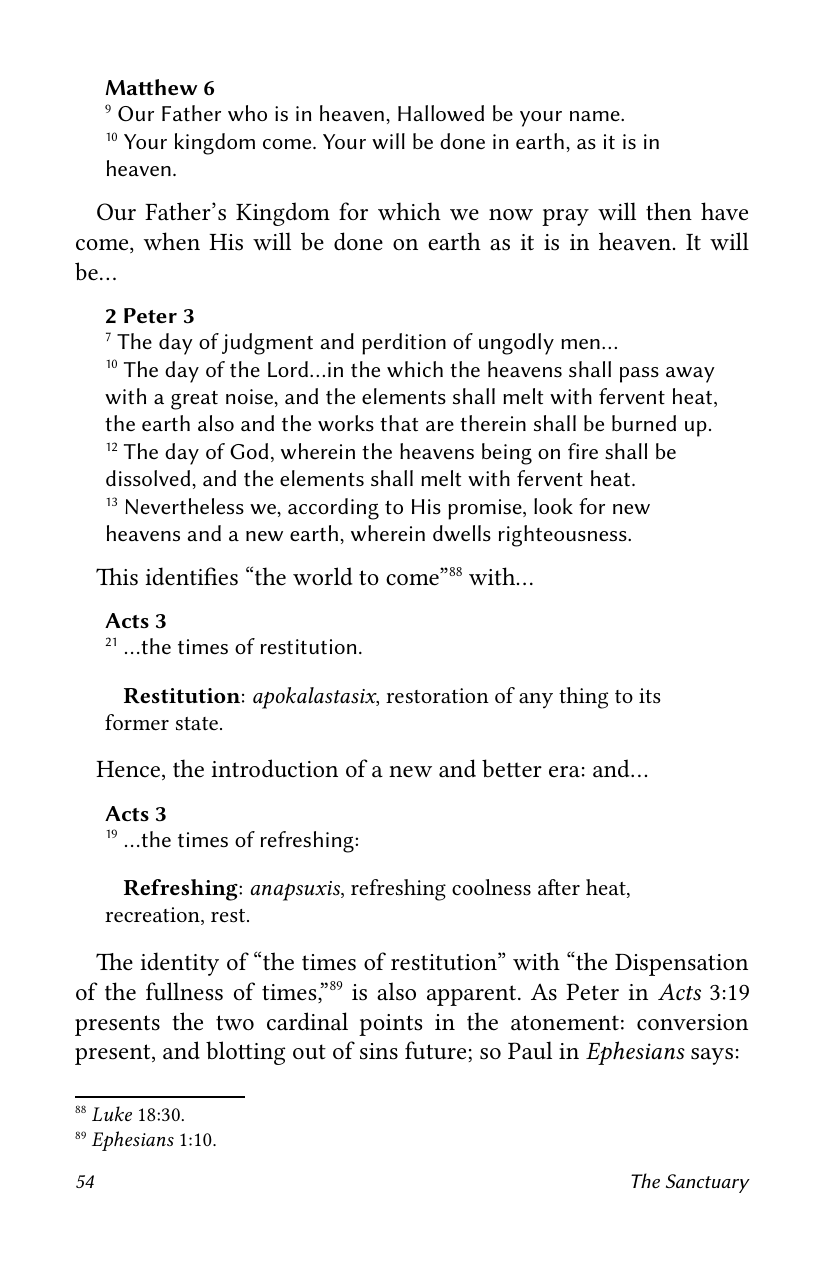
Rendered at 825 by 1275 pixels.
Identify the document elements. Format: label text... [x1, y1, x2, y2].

text Acts 3 [105, 800, 750, 827]
text 9 Our Father who is in heaven, Hallowed be your name. [105, 101, 720, 127]
text Refreshing: anapsuxis, refreshing coolness after heat, recreation, rest. [105, 875, 720, 928]
text 10 Your kingdom come. Your will be done in earth, as it is in heaven. [105, 128, 720, 182]
text 2 Peter 3 [105, 303, 750, 329]
text Luke 18:30. [75, 1103, 750, 1127]
text 7 The day of judgment and perdition of ungodly men... [105, 329, 720, 355]
text Hence, the introduction of a new and better era: and… [75, 756, 750, 784]
text The identity of “the times of restitution” with “the Dispensation of the fullness of times,” is also apparent. As Peter in Acts 3:19 presents the two cardinal points in the atonement: conversion present, and blotting out of sins future; so Paul in Ephesians says: [75, 948, 750, 1066]
text Matthew 6 [105, 75, 750, 101]
text 12 The day of God, wherein the heavens being on fire shall be dissolved, and the elements shall melt with fervent heat. [105, 439, 720, 492]
text 13 Nevertheless we, according to His promise, look for new heavens and a new earth, wherein dwells righteousness. [105, 493, 720, 547]
text Our Father’s Kingdom for which we now pray will then have come, when His will be done on earth as it is in heaven. It will be... [75, 198, 750, 287]
text Acts 3 [105, 608, 750, 634]
text Ephesians 1:10. [75, 1128, 750, 1152]
text 10 The day of the Lord...in the which the heavens shall pass away with a great noise, and the elements shall melt with fervent heat, the earth also and the works that are therein shall be burned up. [105, 357, 720, 437]
text 19 ...the times of refreshing: [105, 827, 720, 853]
text 21 ...the times of restitution. [105, 634, 720, 661]
text This identifies “the world to come” with… [75, 563, 750, 592]
text Restitution: apokalastasix, restoration of any thing to its former state. [105, 683, 720, 736]
